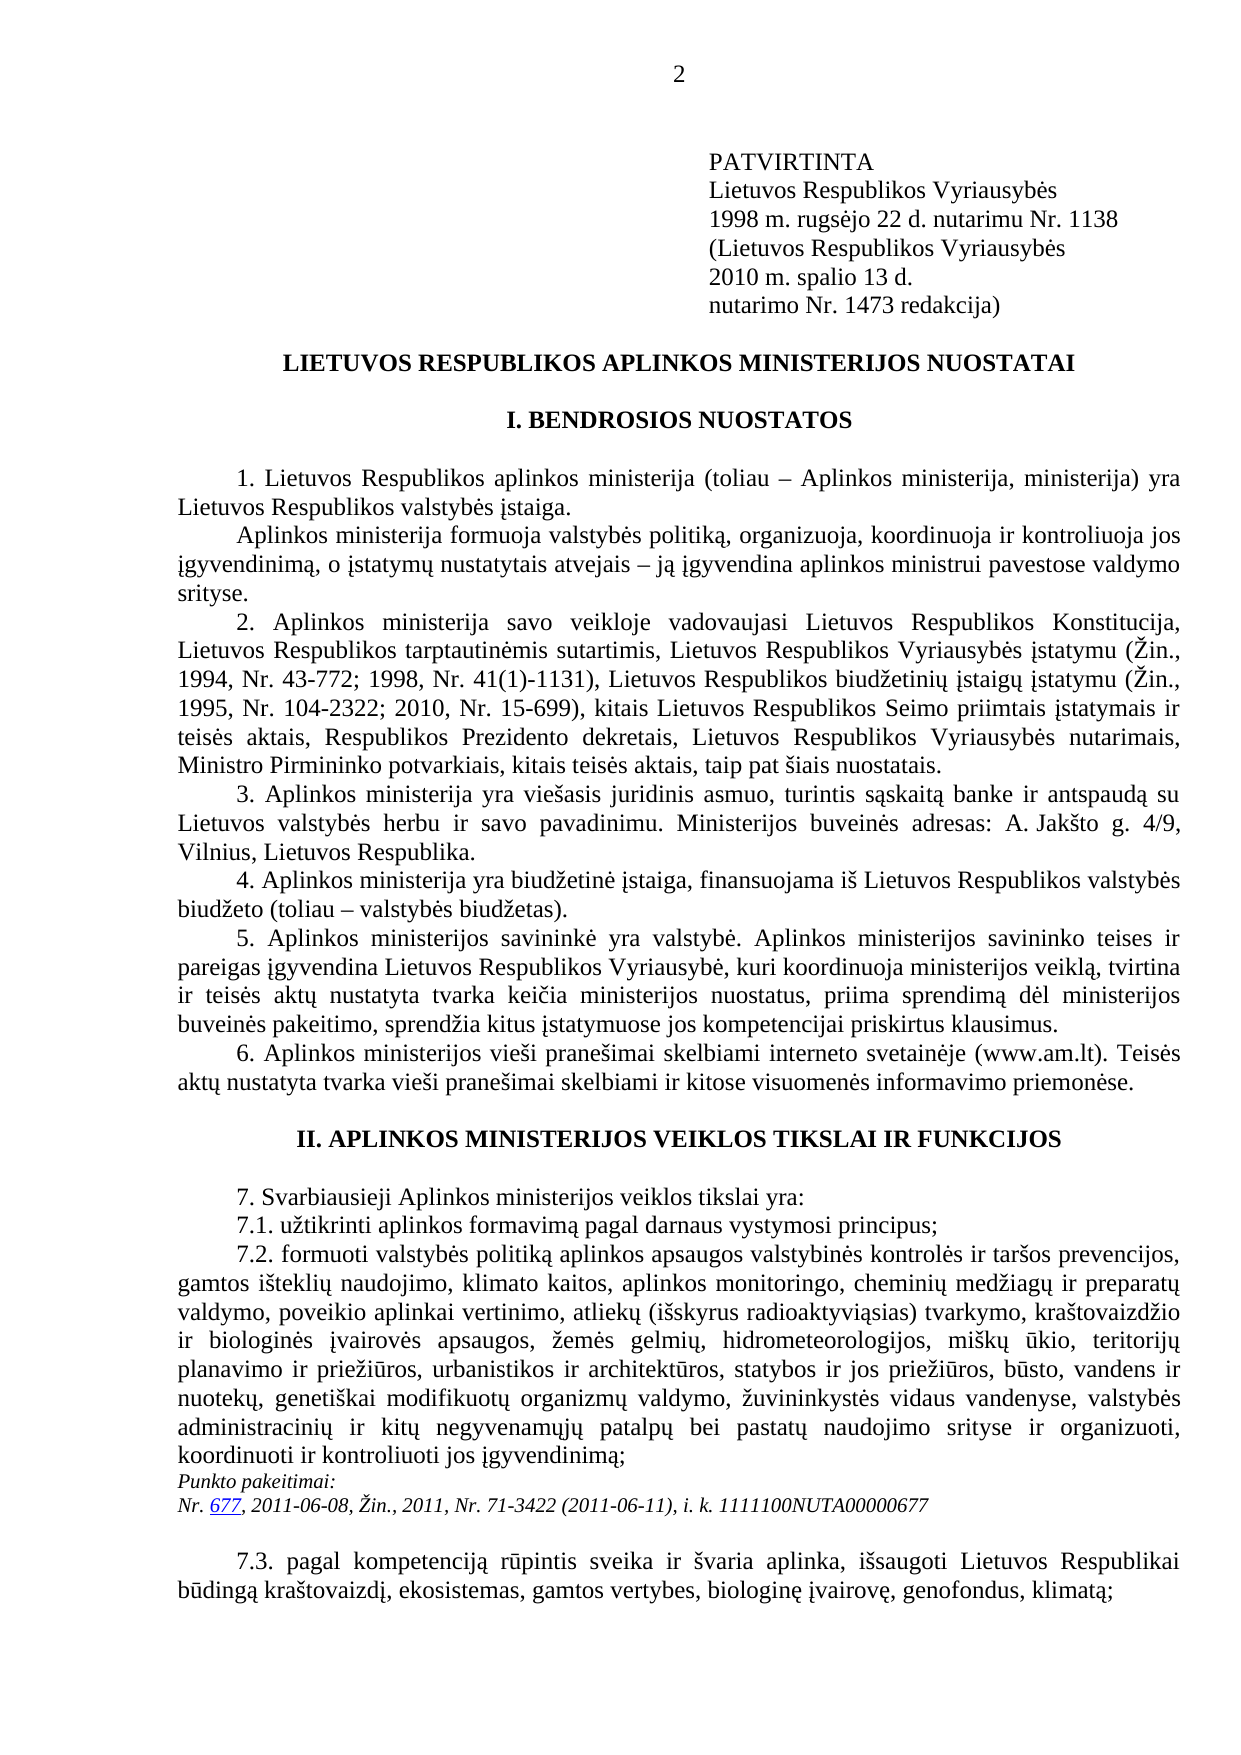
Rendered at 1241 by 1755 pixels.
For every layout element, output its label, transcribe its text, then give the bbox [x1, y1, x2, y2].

text (Lietuvos Respublikos Vyriausybės [177, 233, 1181, 262]
text I. BENDROSIOS NUOSTATOS [177, 406, 1181, 434]
text 7.2. formuoti valstybės politiką aplinkos apsaugos valstybinės kontrolės ir taršos prevencijos, gamtos išteklių naudojimo, klimato kaitos, aplinkos monitoringo, cheminių medžiagų ir preparatų valdymo, poveikio aplinkai vertinimo, atliekų (išskyrus radioaktyviąsias) tvarkymo, kraštovaizdžio ir biologinės įvairovės apsaugos, žemės gelmių, hidrometeorologijos, miškų ūkio, teritorijų planavimo ir priežiūros, urbanistikos ir architektūros, statybos ir jos priežiūros, būsto, vandens ir nuotekų, genetiškai modifikuotų organizmų valdymo, žuvininkystės vidaus vandenyse, valstybės administracinių ir kitų negyvenamųjų patalpų bei pastatų naudojimo srityse ir organizuoti, koordinuoti ir kontroliuoti jos įgyvendinimą; [177, 1239, 1181, 1469]
text 7. Svarbiausieji Aplinkos ministerijos veiklos tikslai yra: [177, 1182, 1181, 1211]
text Aplinkos ministerija formuoja valstybės politiką, organizuoja, koordinuoja ir kontroliuoja jos įgyvendinimą, o įstatymų nustatytais atvejais – ją įgyvendina aplinkos ministrui pavestose valdymo srityse. [177, 521, 1181, 607]
text 3. Aplinkos ministerija yra viešasis juridinis asmuo, turintis sąskaitą banke ir antspaudą su Lietuvos valstybės herbu ir savo pavadinimu. Ministerijos buveinės adresas: A. Jakšto g. 4/9, Vilnius, Lietuvos Respublika. [177, 779, 1181, 866]
text 1. Lietuvos Respublikos aplinkos ministerija (toliau – Aplinkos ministerija, ministerija) yra Lietuvos Respublikos valstybės įstaiga. [177, 463, 1181, 521]
text 2. Aplinkos ministerija savo veikloje vadovaujasi Lietuvos Respublikos Konstitucija, Lietuvos Respublikos tarptautinėmis sutartimis, Lietuvos Respublikos Vyriausybės įstatymu (Žin., 1994, Nr. 43-772; 1998, Nr. 41(1)-1131), Lietuvos Respublikos biudžetinių įstaigų įstatymu (Žin., 1995, Nr. 104-2322; 2010, Nr. 15-699), kitais Lietuvos Respublikos Seimo priimtais įstatymais ir teisės aktais, Respublikos Prezidento dekretais, Lietuvos Respublikos Vyriausybės nutarimais, Ministro Pirmininko potvarkiais, kitais teisės aktais, taip pat šiais nuostatais. [177, 607, 1181, 779]
text 2010 m. spalio 13 d. [177, 262, 1181, 291]
text LIETUVOS RESPUBLIKOS APLINKOS MINISTERIJOS NUOSTATAI [177, 348, 1181, 377]
text nutarimo Nr. 1473 redakcija) [177, 291, 1181, 319]
text 4. Aplinkos ministerija yra biudžetinė įstaiga, finansuojama iš Lietuvos Respublikos valstybės biudžeto (toliau – valstybės biudžetas). [177, 866, 1181, 923]
text Patvirtinta [177, 147, 1181, 176]
text 7.1. užtikrinti aplinkos formavimą pagal darnaus vystymosi principus; [177, 1211, 1181, 1239]
text 6. Aplinkos ministerijos vieši pranešimai skelbiami interneto svetainėje (www.am.lt). Teisės aktų nustatyta tvarka vieši pranešimai skelbiami ir kitose visuomenės informavimo priemonėse. [177, 1038, 1181, 1096]
text 5. Aplinkos ministerijos savininkė yra valstybė. Aplinkos ministerijos savininko teises ir pareigas įgyvendina Lietuvos Respublikos Vyriausybė, kuri koordinuoja ministerijos veiklą, tvirtina ir teisės aktų nustatyta tvarka keičia ministerijos nuostatus, priima sprendimą dėl ministerijos buveinės pakeitimo, sprendžia kitus įstatymuose jos kompetencijai priskirtus klausimus. [177, 923, 1181, 1038]
text Punkto pakeitimai: [177, 1469, 1181, 1493]
text 7.3. pagal kompetenciją rūpintis sveika ir švaria aplinka, išsaugoti Lietuvos Respublikai būdingą kraštovaizdį, ekosistemas, gamtos vertybes, biologinę įvairovę, genofondus, klimatą; [177, 1546, 1181, 1604]
text Nr. 677, 2011-06-08, Žin., 2011, Nr. 71-3422 (2011-06-11), i. k. 1111100NUTA00000677 [177, 1493, 1181, 1517]
text 1998 m. rugsėjo 22 d. nutarimu Nr. 1138 [177, 204, 1181, 233]
text Lietuvos Respublikos Vyriausybės [177, 176, 1181, 204]
text II. APLINKOS MINISTERIJOS VEIKLOS TIKSLAI IR FUNKCIJOS [177, 1124, 1181, 1153]
